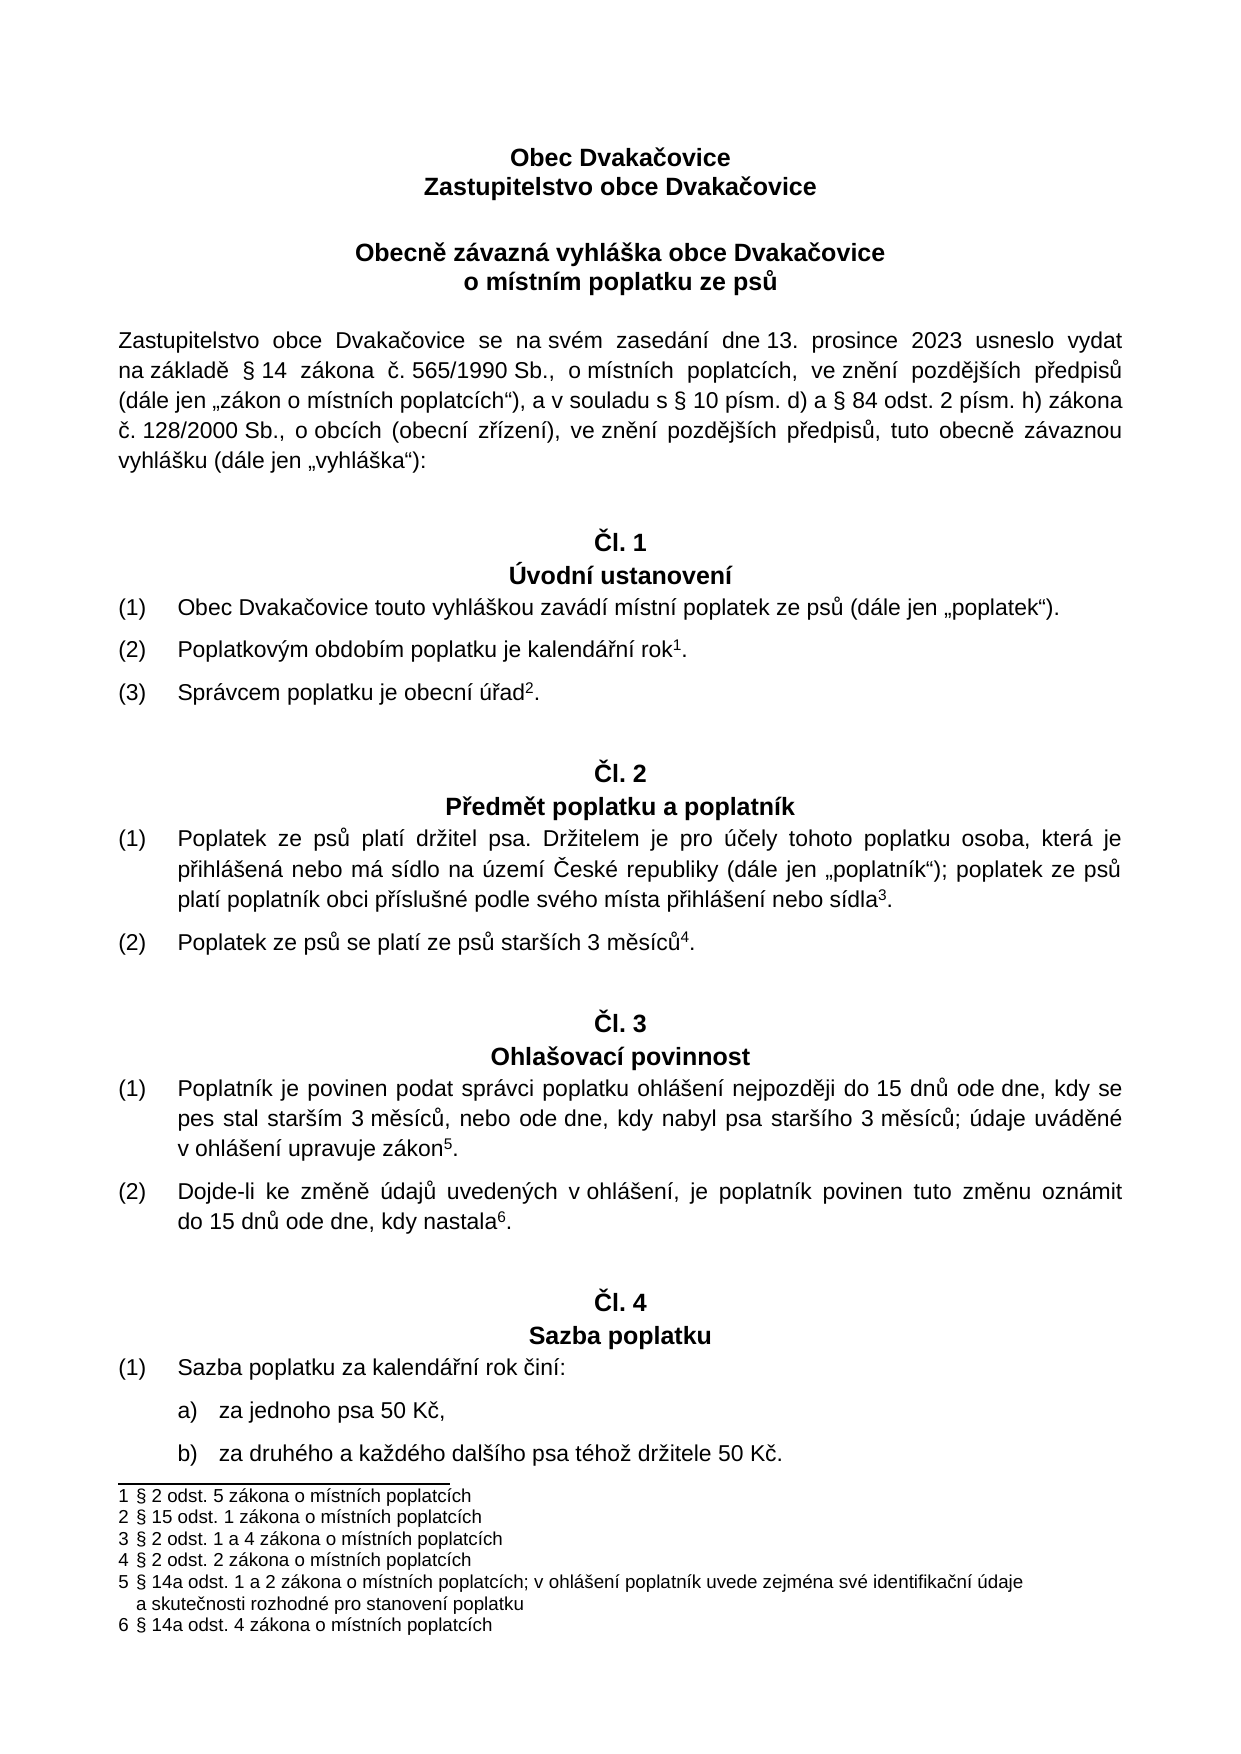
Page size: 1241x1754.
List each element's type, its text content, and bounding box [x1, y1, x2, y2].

list za jednoho psa 50 Kč, [177, 1397, 1122, 1423]
list Obec Dvakačovice touto vyhláškou zavádí místní poplatek ze psů (dále jen „poplatek“). [118, 594, 1122, 620]
text Zastupitelstvo obce Dvakačovice se na svém zasedání dne 13. prosince 2023 usneslo vydat na základě § 14 zákona č. 565/1990 Sb., o místních poplatcích, ve znění pozdějších předpisů (dále jen „zákon o místních poplatcích“), a v souladu s § 10 písm. d) a § 84 odst. 2 písm. h) zákona č. 128/2000 Sb., o obcích (obecní zřízení), ve znění pozdějších předpisů, tuto obecně závaznou vyhlášku (dále jen „vyhláška“): [118, 327, 1122, 474]
list Poplatek ze psů platí držitel psa. Držitelem je pro účely tohoto poplatku osoba, která je přihlášená nebo má sídlo na území České republiky (dále jen „poplatník“); poplatek ze psů platí poplatník obci příslušné podle svého místa přihlášení nebo sídla. [118, 825, 1122, 912]
list Poplatek ze psů se platí ze psů starších 3 měsíců. [118, 928, 1122, 955]
list § 15 odst. 1 zákona o místních poplatcích [118, 1506, 1122, 1528]
list § 2 odst. 5 zákona o místních poplatcích [118, 1484, 1122, 1506]
list Dojde-li ke změně údajů uvedených v ohlášení, je poplatník povinen tuto změnu oznámit do 15 dnů ode dne, kdy nastala. [118, 1178, 1122, 1234]
list § 14a odst. 4 zákona o místních poplatcích [118, 1614, 1122, 1635]
subtitle Čl. 3 Ohlašovací povinnost [118, 1009, 1122, 1071]
list Sazba poplatku za kalendářní rok činí: [118, 1354, 1122, 1381]
subtitle Čl. 1 Úvodní ustanovení [118, 528, 1122, 589]
list Správcem poplatku je obecní úřad. [118, 679, 1122, 706]
list Poplatkovým obdobím poplatku je kalendářní rok. [118, 636, 1122, 663]
list § 2 odst. 1 a 4 zákona o místních poplatcích [118, 1528, 1122, 1549]
subtitle Čl. 2 Předmět poplatku a poplatník [118, 759, 1122, 821]
subtitle Čl. 4 Sazba poplatku [118, 1288, 1122, 1350]
list Poplatník je povinen podat správci poplatku ohlášení nejpozději do 15 dnů ode dne, kdy se pes stal starším 3 měsíců, nebo ode dne, kdy nabyl psa staršího 3 měsíců; údaje uváděné v ohlášení upravuje zákon. [118, 1075, 1122, 1162]
list za druhého a každého dalšího psa téhož držitele 50 Kč. [177, 1440, 1122, 1466]
list § 2 odst. 2 zákona o místních poplatcích [118, 1549, 1122, 1571]
text Obec Dvakačovice Zastupitelstvo obce Dvakačovice [118, 143, 1122, 201]
subtitle Obecně závazná vyhláška obce Dvakačovice o místním poplatku ze psů [118, 238, 1122, 295]
list § 14a odst. 1 a 2 zákona o místních poplatcích; v ohlášení poplatník uvede zejména své identifikační údaje a skutečnosti rozhodné pro stanovení poplatku [118, 1571, 1122, 1614]
